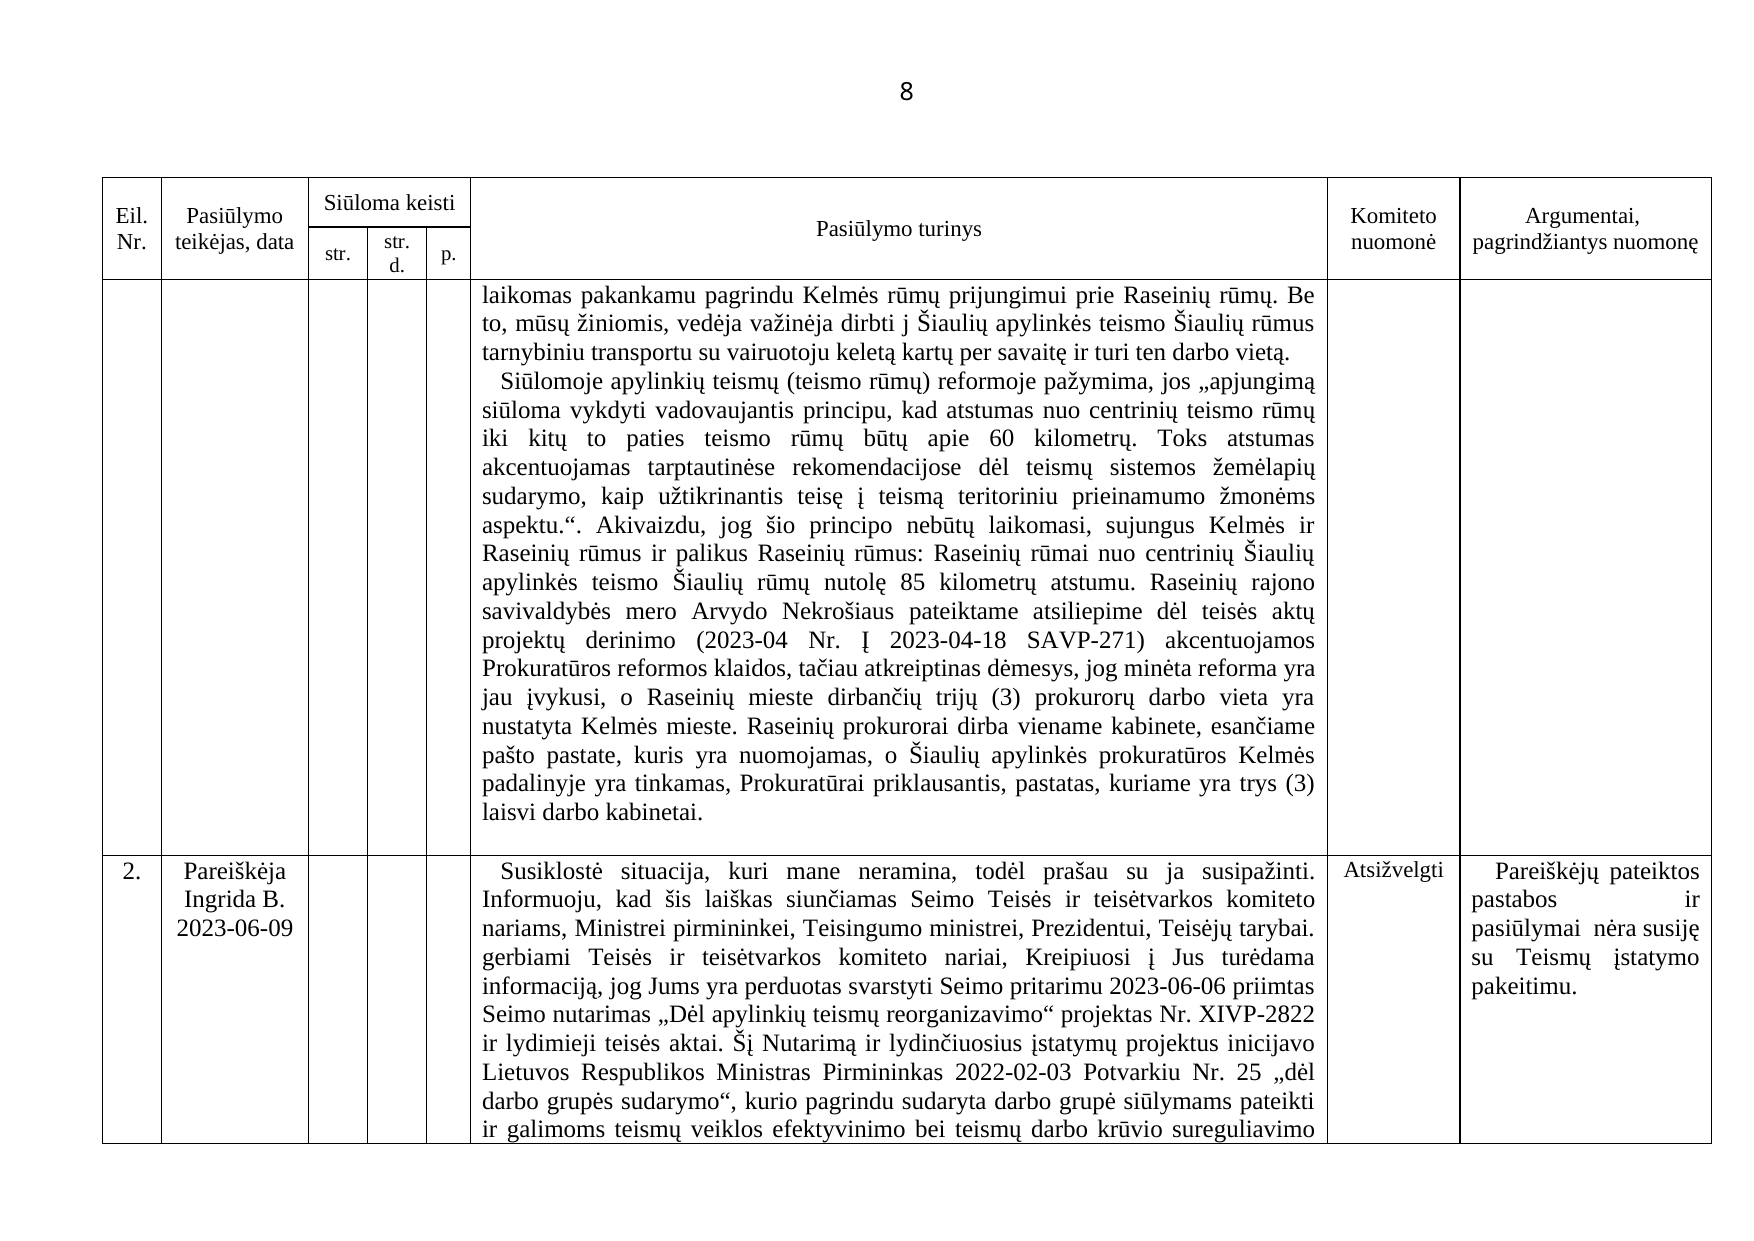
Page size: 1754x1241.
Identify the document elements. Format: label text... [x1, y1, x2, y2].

table_cell [103, 280, 161, 855]
table_header Siūloma keisti [309, 178, 470, 226]
table_cell p. [427, 228, 470, 279]
table_cell Susiklostė situacija, kuri mane neramina, todėl prašau su ja susipažinti. Informuoju, kad šis laiškas siunčiamas Seimo Teisės ir teisėtvarkos komiteto nariams, Ministrei pirmininkei, Teisingumo ministrei, Prezidentui, Teisėjų tarybai. gerbiami Teisės ir teisėtvarkos komiteto nariai, Kreipiuosi į Jus turėdama informaciją, jog Jums yra perduotas svarstyti Seimo pritarimu 2023-06-06 priimtas Seimo nutarimas „Dėl apylinkių teismų reorganizavimo“ projektas Nr. XIVP-2822 ir lydimieji teisės aktai. Šį Nutarimą ir lydinčiuosius įstatymų projektus inicijavo Lietuvos Respublikos Ministras Pirmininkas 2022-02-03 Potvarkiu Nr. 25 „dėl darbo grupės sudarymo“, kurio pagrindu sudaryta darbo grupė siūlymams pateikti ir galimoms teismų veiklos efektyvinimo bei teismų darbo krūvio sureguliavimo [471, 856, 1327, 1143]
table_header Eil. Nr. [103, 178, 161, 279]
table_header Komiteto nuomonė [1328, 178, 1459, 279]
table_cell Pareiškėjų pateiktos pastabos ir pasiūlymai nėra susiję su Teismų įstatymo pakeitimu. [1461, 856, 1711, 1143]
table_header Pasiūlymo teikėjas, data [162, 178, 308, 279]
table_cell [309, 856, 367, 1143]
table_cell laikomas pakankamu pagrindu Kelmės rūmų prijungimui prie Raseinių rūmų. Be to, mūsų žiniomis, vedėja važinėja dirbti j Šiaulių apylinkės teismo Šiaulių rūmus tarnybiniu transportu su vairuotoju keletą kartų per savaitę ir turi ten darbo vietą. Siūlomoje apylinkių teismų (teismo rūmų) reformoje pažymima, jos „apjungimą siūloma vykdyti vadovaujantis principu, kad atstumas nuo centrinių teismo rūmų iki kitų to paties teismo rūmų būtų apie 60 kilometrų. Toks atstumas akcentuojamas tarptautinėse rekomendacijose dėl teismų sistemos žemėlapių sudarymo, kaip užtikrinantis teisę į teismą teritoriniu prieinamumo žmonėms aspektu.“. Akivaizdu, jog šio principo nebūtų laikomasi, sujungus Kelmės ir Raseinių rūmus ir palikus Raseinių rūmus: Raseinių rūmai nuo centrinių Šiaulių apylinkės teismo Šiaulių rūmų nutolę 85 kilometrų atstumu. Raseinių rajono savivaldybės mero Arvydo Nekrošiaus pateiktame atsiliepime dėl teisės aktų projektų derinimo (2023-04 Nr. Į 2023-04-18 SAVP-271) akcentuojamos Prokuratūros reformos klaidos, tačiau atkreiptinas dėmesys, jog minėta reforma yra jau įvykusi, o Raseinių mieste dirbančių trijų (3) prokurorų darbo vieta yra nustatyta Kelmės mieste. Raseinių prokurorai dirba viename kabinete, esančiame pašto pastate, kuris yra nuomojamas, o Šiaulių apylinkės prokuratūros Kelmės padalinyje yra tinkamas, Prokuratūrai priklausantis, pastatas, kuriame yra trys (3) laisvi darbo kabinetai. [471, 280, 1327, 855]
table_cell [309, 280, 367, 855]
table_cell [427, 280, 470, 855]
table_cell 2. [103, 856, 161, 1143]
table_cell Atsižvelgti [1328, 856, 1459, 1143]
table_cell str. d. [368, 228, 426, 279]
table_cell [427, 856, 470, 1143]
table_cell [1461, 280, 1711, 855]
table_cell str. [309, 228, 367, 279]
table_cell Pareiškėja Ingrida B. 2023-06-09 [162, 856, 308, 1143]
table_header Argumentai, pagrindžiantys nuomonę [1461, 178, 1711, 279]
table_cell [368, 856, 426, 1143]
table_header Pasiūlymo turinys [471, 178, 1327, 279]
table_cell [368, 280, 426, 855]
table_cell [162, 280, 308, 855]
table_cell [1328, 280, 1459, 855]
